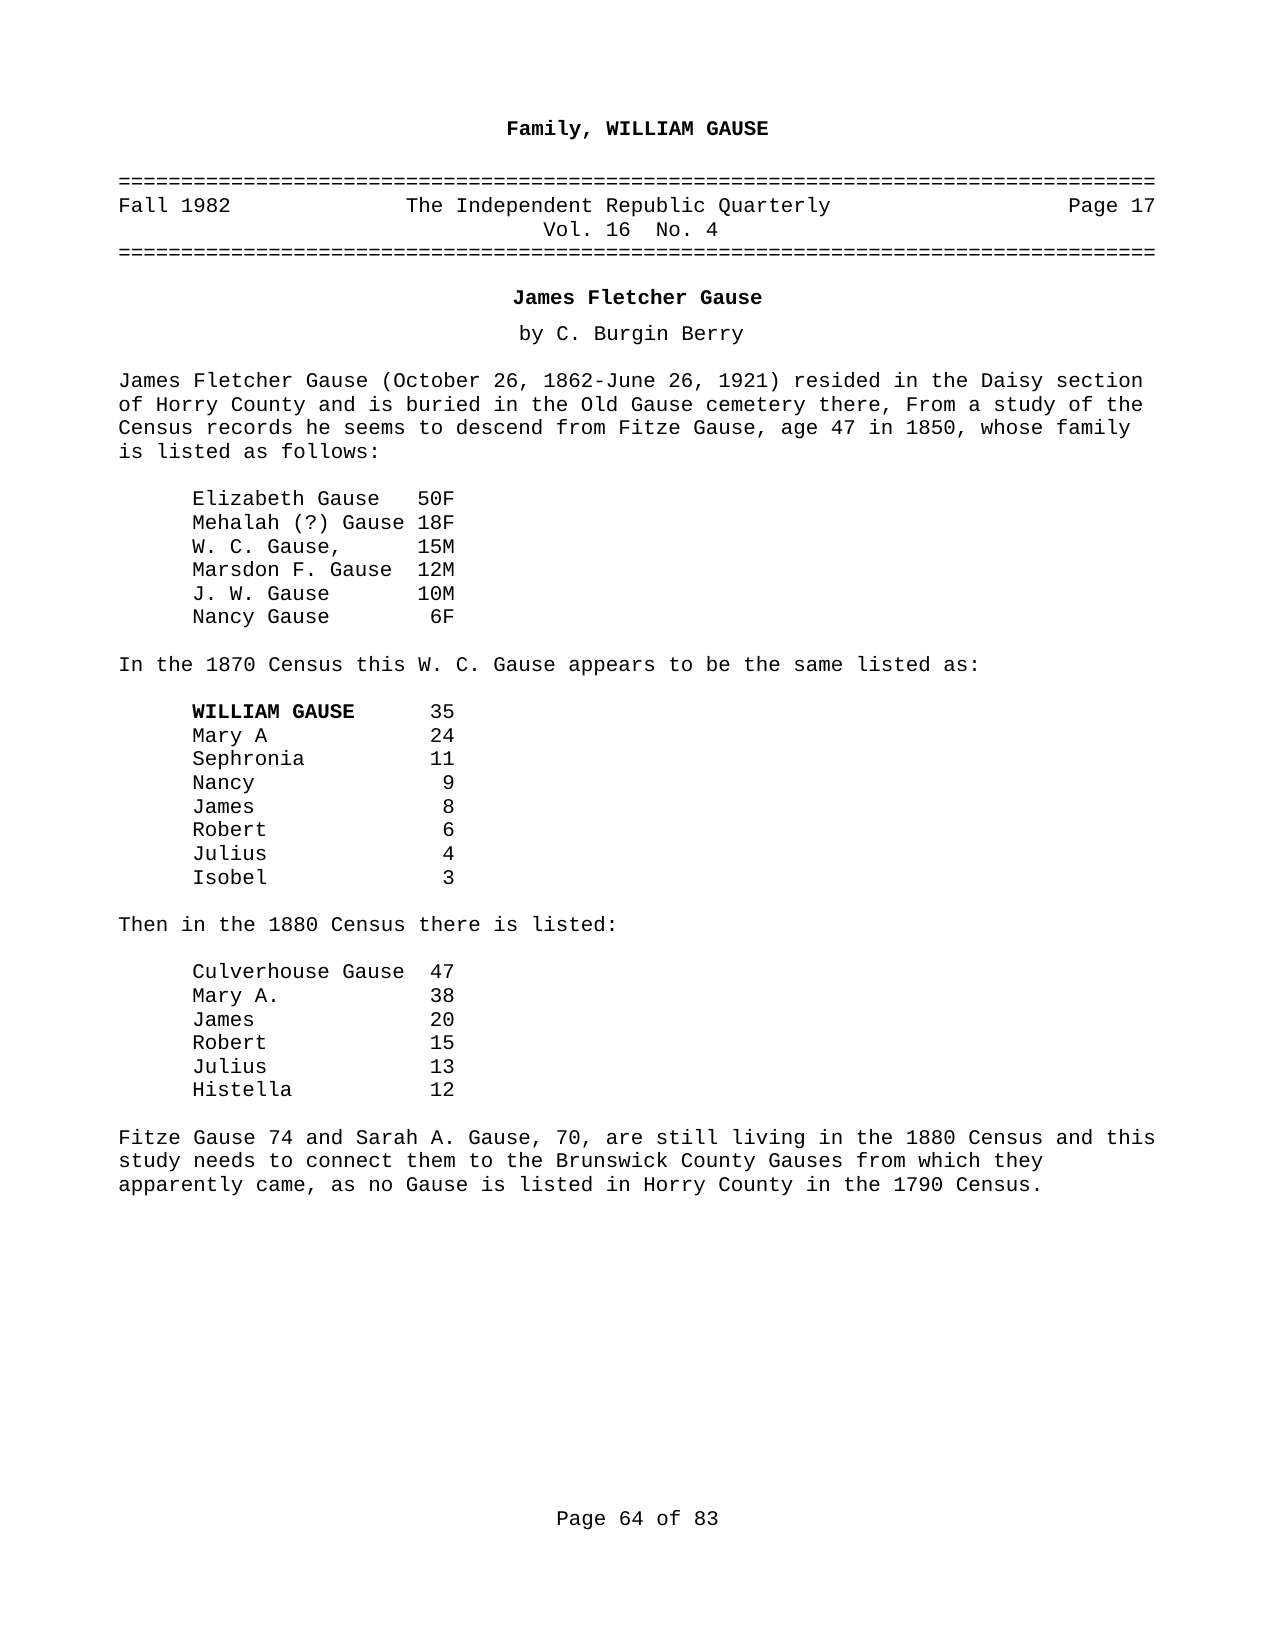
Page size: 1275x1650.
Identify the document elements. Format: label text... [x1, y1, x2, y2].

text Marsdon F. Gause 12M [192, 559, 1157, 583]
text James Fletcher Gause (October 26, 1862-June 26, 1921) resided in the Daisy section of Horry County and is buried in the Old Gause cemetery there, From a study of the Census records he seems to descend from Fitze Gause, age 47 in 1850, whose family is listed as follows: [118, 370, 1157, 465]
text Histella 12 [192, 1079, 1157, 1103]
text Julius 13 [192, 1056, 1157, 1079]
text Robert 15 [192, 1032, 1157, 1056]
text Fitze Gause 74 and Sarah A. Gause, 70, are still living in the 1880 Census and this study needs to connect them to the Brunswick County Gauses from which they apparently came, as no Gause is listed in Horry County in the 1790 Census. [118, 1127, 1157, 1198]
text Elizabeth Gause 50F [192, 488, 1157, 512]
text Fall 1982 The Independent Republic Quarterly Page 17 [118, 195, 1157, 218]
text Then in the 1880 Census there is listed: [118, 914, 1157, 938]
text Culverhouse Gause 47 [192, 961, 1157, 985]
text In the 1870 Census this W. C. Gause appears to be the same listed as: [118, 654, 1157, 677]
text Isobel 3 [192, 867, 1157, 890]
text Nancy 9 [192, 772, 1157, 796]
text W. C. Gause, 15M [192, 536, 1157, 559]
text Mary A 24 [192, 725, 1157, 748]
subtitle James Fletcher Gause [118, 287, 1157, 310]
text Julius 4 [192, 843, 1157, 867]
text James 8 [192, 796, 1157, 819]
text J. W. Gause 10M [192, 583, 1157, 607]
text Nancy Gause 6F [192, 607, 1157, 630]
text =================================================================================== [118, 171, 1157, 195]
text William Gause 35 [192, 701, 1157, 725]
text Mary A. 38 [192, 985, 1157, 1008]
text Mehalah (?) Gause 18F [192, 512, 1157, 536]
text Vol. 16 No. 4 [118, 218, 1157, 242]
text by C. Burgin Berry [118, 323, 1157, 346]
text =================================================================================== [118, 242, 1157, 266]
text Sephronia 11 [192, 748, 1157, 772]
text Robert 6 [192, 819, 1157, 843]
text James 20 [192, 1008, 1157, 1032]
